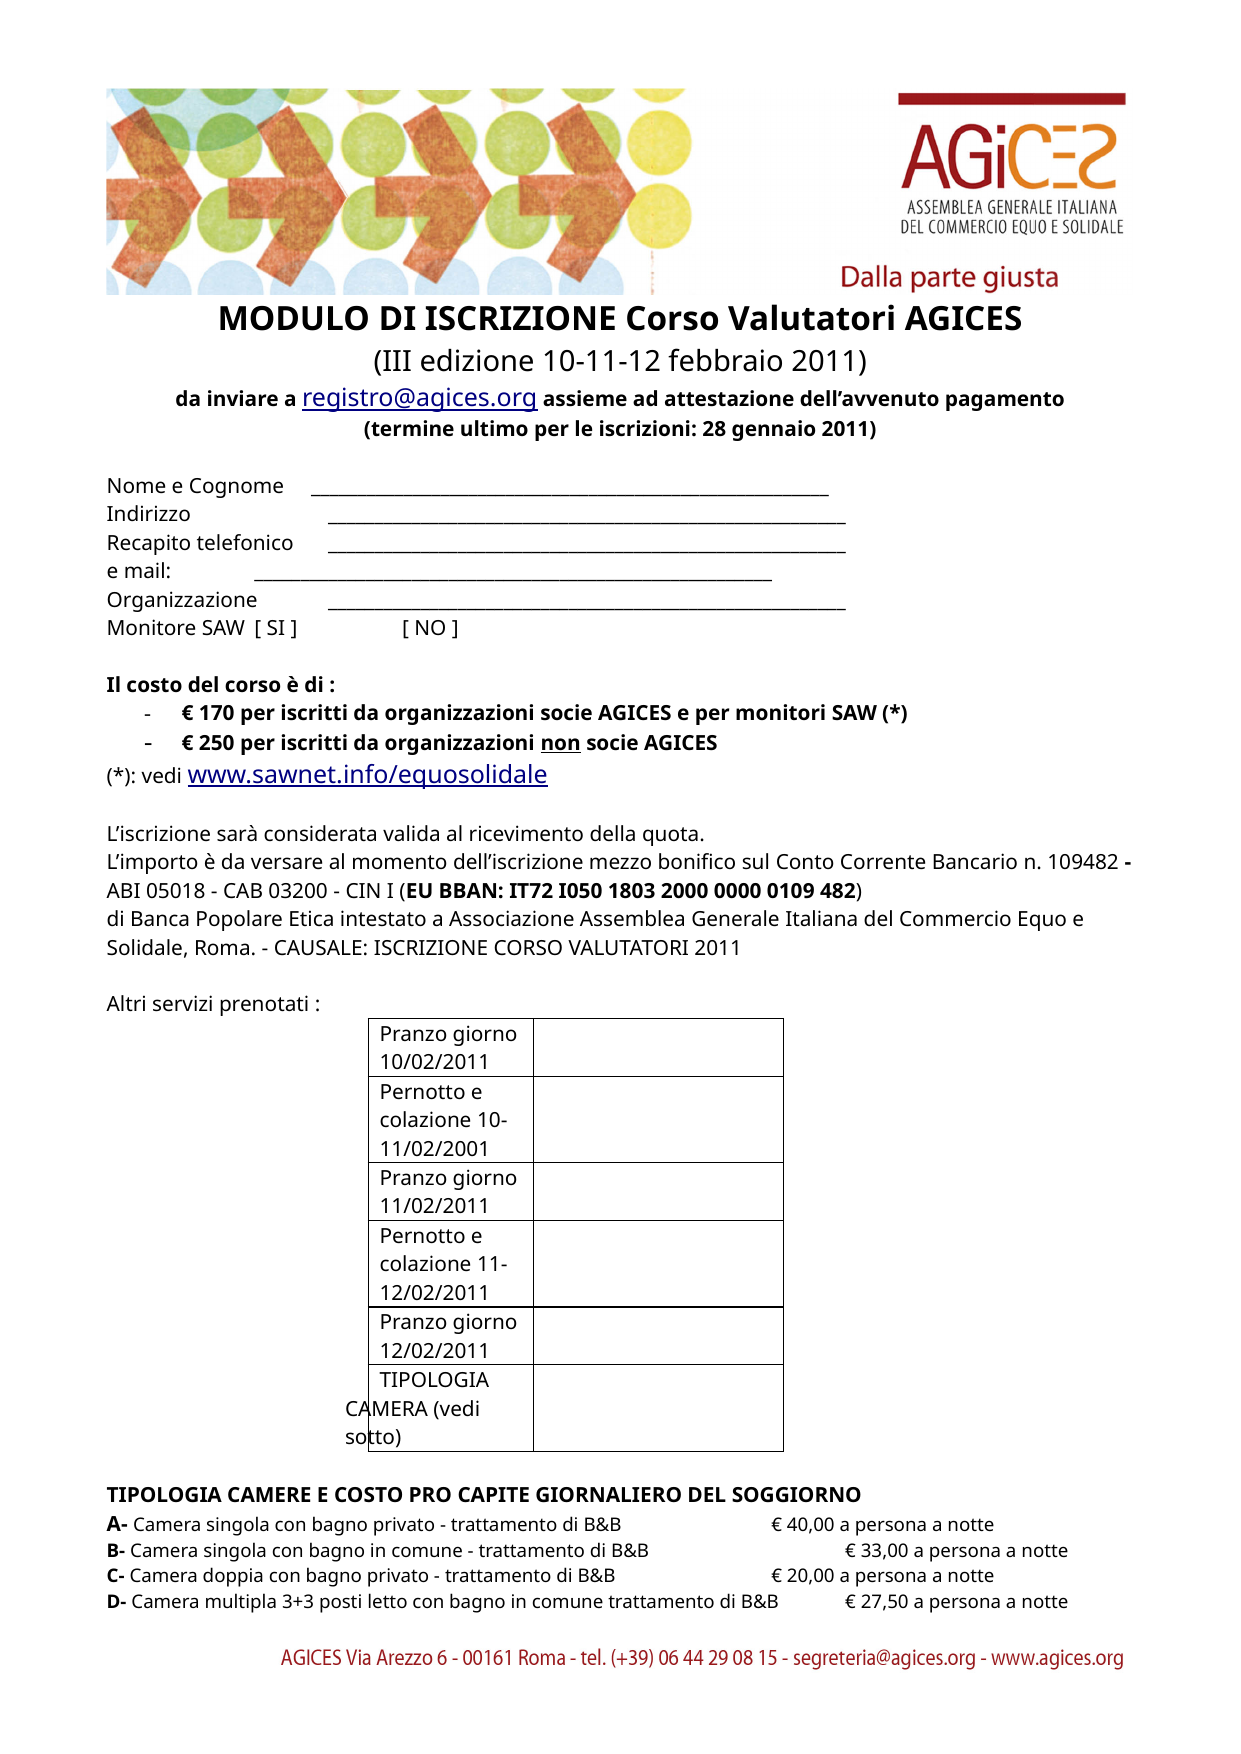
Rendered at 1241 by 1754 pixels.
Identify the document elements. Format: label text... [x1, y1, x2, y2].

table_cell [534, 1308, 783, 1364]
table_cell Pranzo giorno 11/02/2011 [369, 1163, 533, 1220]
list € 170 per iscritti da organizzazioni socie AGICES e per monitori SAW (*) [144, 698, 1134, 727]
text MODULO DI ISCRIZIONE Corso Valutatori AGICES [106, 295, 1134, 340]
text Recapito telefonico ________________________________________________________ [106, 528, 1134, 556]
text (*): vedi www.sawnet.info/equosolidale [106, 756, 1134, 790]
table_cell TIPOLOGIA CAMERA (vedi sotto) [369, 1365, 533, 1451]
table_cell [534, 1365, 783, 1451]
text Il costo del corso è di : [106, 670, 1134, 698]
text da inviare a registro@agices.org assieme ad attestazione dell’avvenuto pagamento [106, 380, 1134, 414]
table_header [534, 1019, 783, 1076]
table_cell Pranzo giorno 12/02/2011 [369, 1308, 533, 1364]
text di Banca Popolare Etica intestato a Associazione Assemblea Generale Italiana del Commercio Equo e Solidale, Roma. - CAUSALE: ISCRIZIONE CORSO VALUTATORI 2011 [106, 904, 1134, 961]
table_cell [534, 1163, 783, 1220]
text Altri servizi prenotati : [106, 989, 1134, 1018]
text Indirizzo ________________________________________________________ [106, 499, 1134, 528]
text L’importo è da versare al momento dell’iscrizione mezzo bonifico sul Conto Corrente Bancario n. 109482 - ABI 05018 - CAB 03200 - CIN I (EU BBAN: IT72 I050 1803 2000 0000 0109 482) [106, 847, 1134, 904]
table_cell [534, 1077, 783, 1162]
table_cell Pernotto e colazione 11-12/02/2011 [369, 1221, 533, 1306]
text Nome e Cognome ________________________________________________________ [106, 471, 1134, 499]
table_header Pranzo giorno 10/02/2011 [369, 1019, 533, 1076]
text Monitore SAW [ SI ] [ NO ] [106, 613, 1134, 642]
table_cell [534, 1221, 783, 1306]
text e mail: ________________________________________________________ [106, 556, 1134, 585]
table_cell Pernotto e colazione 10-11/02/2001 [369, 1077, 533, 1162]
text L’iscrizione sarà considerata valida al ricevimento della quota. [106, 819, 1134, 847]
list € 250 per iscritti da organizzazioni non socie AGICES [144, 727, 1134, 756]
text Organizzazione ________________________________________________________ [106, 585, 1134, 613]
text (termine ultimo per le iscrizioni: 28 gennaio 2011) [106, 414, 1134, 442]
text (III edizione 10-11-12 febbraio 2011) [106, 340, 1134, 380]
text TIPOLOGIA CAMERE E COSTO PRO CAPITE GIORNALIERO DEL SOGGIORNO A- Camera singola con bagno privato - trattamento di B&B € 40,00 a persona a notte B- Camera singola con bagno in comune - trattamento di B&B € 33,00 a persona a notte C- Camera doppia con bagno privato - trattamento di B&B € 20,00 a persona a notte D- Camera multipla 3+3 posti letto con bagno in comune trattamento di B&B € 27,50 a persona a notte [106, 1480, 1134, 1614]
